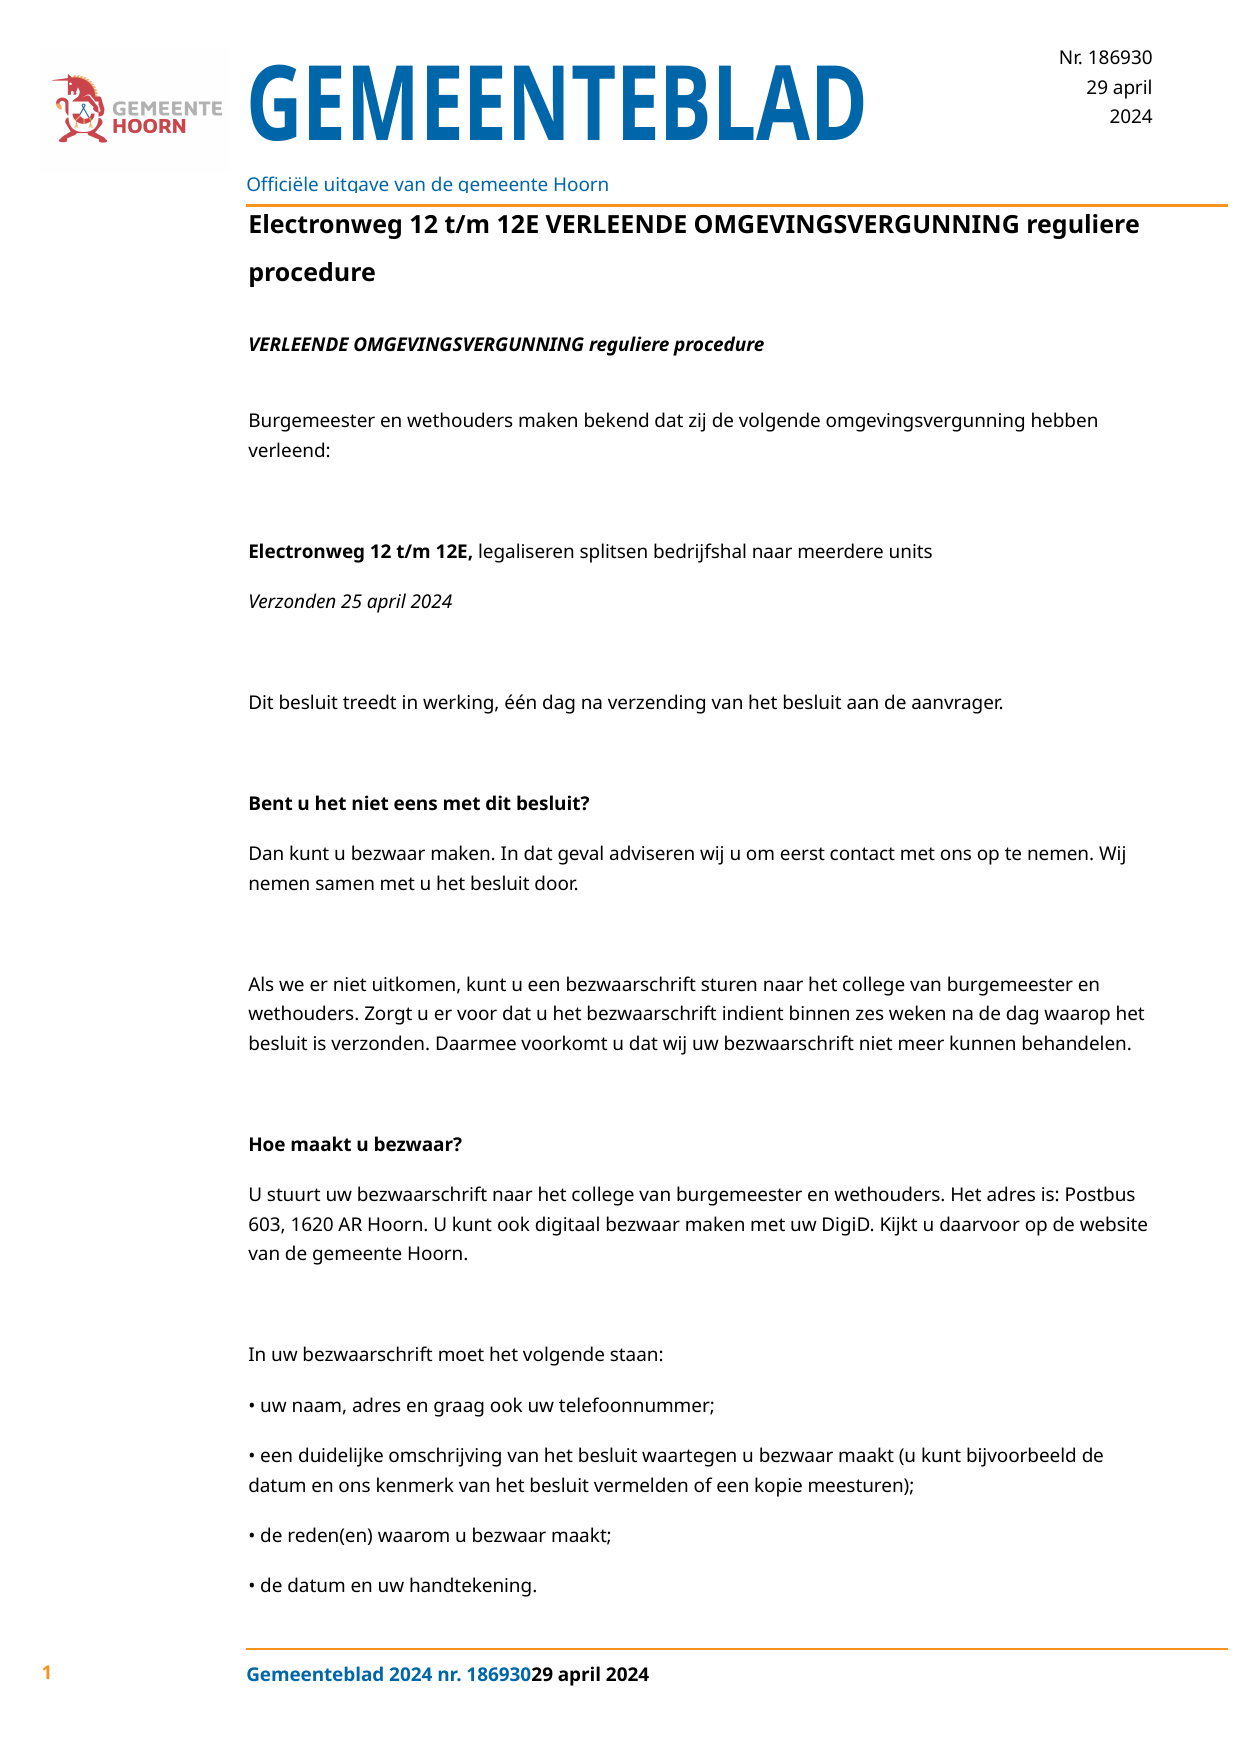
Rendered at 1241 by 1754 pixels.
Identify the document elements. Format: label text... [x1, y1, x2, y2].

text Verzonden 25 april 2024 [248, 588, 1152, 614]
text Als we er niet uitkomen, kunt u een bezwaarschrift sturen naar het college van burgemeester en wethouders. Zorgt u er voor dat u het bezwaarschrift indient binnen zes weken na de dag waarop het besluit is verzonden. Daarmee voorkomt u dat wij uw bezwaarschrift niet meer kunnen behandelen. [248, 971, 1152, 1056]
text • een duidelijke omschrijving van het besluit waartegen u bezwaar maakt (u kunt bijvoorbeeld de datum en ons kenmerk van het besluit vermelden of een kopie meesturen); [248, 1442, 1152, 1497]
text Hoe maakt u bezwaar? [248, 1131, 1152, 1157]
text Dan kunt u bezwaar maken. In dat geval adviseren wij u om eerst contact met ons op te nemen. Wij nemen samen met u het besluit door. [248, 841, 1152, 896]
text Electronweg 12 t/m 12E VERLEENDE OMGEVINGSVERGUNNING reguliere procedure [248, 207, 1152, 288]
text U stuurt uw bezwaarschrift naar het college van burgemeester en wethouders. Het adres is: Postbus 603, 1620 AR Hoorn. U kunt ook digitaal bezwaar maken met uw DigiD. Kijkt u daarvoor op de website van de gemeente Hoorn. [248, 1181, 1152, 1266]
text • de reden(en) waarom u bezwaar maakt; [248, 1522, 1152, 1548]
text Bent u het niet eens met dit besluit? [248, 790, 1152, 816]
text Dit besluit treedt in werking, één dag na verzending van het besluit aan de aanvrager. [248, 689, 1152, 715]
text • de datum en uw handtekening. [248, 1573, 1152, 1598]
text Electronweg 12 t/m 12E, legaliseren splitsen bedrijfshal naar meerdere units [248, 538, 1152, 564]
text • uw naam, adres en graag ook uw telefoonnummer; [248, 1392, 1152, 1417]
text Burgemeester en wethouders maken bekend dat zij de volgende omgevingsvergunning hebben verleend: [248, 408, 1152, 463]
picture [41, 47, 231, 172]
text VERLEENDE OMGEVINGSVERGUNNING reguliere procedure [248, 331, 1152, 357]
text In uw bezwaarschrift moet het volgende staan: [248, 1341, 1152, 1367]
